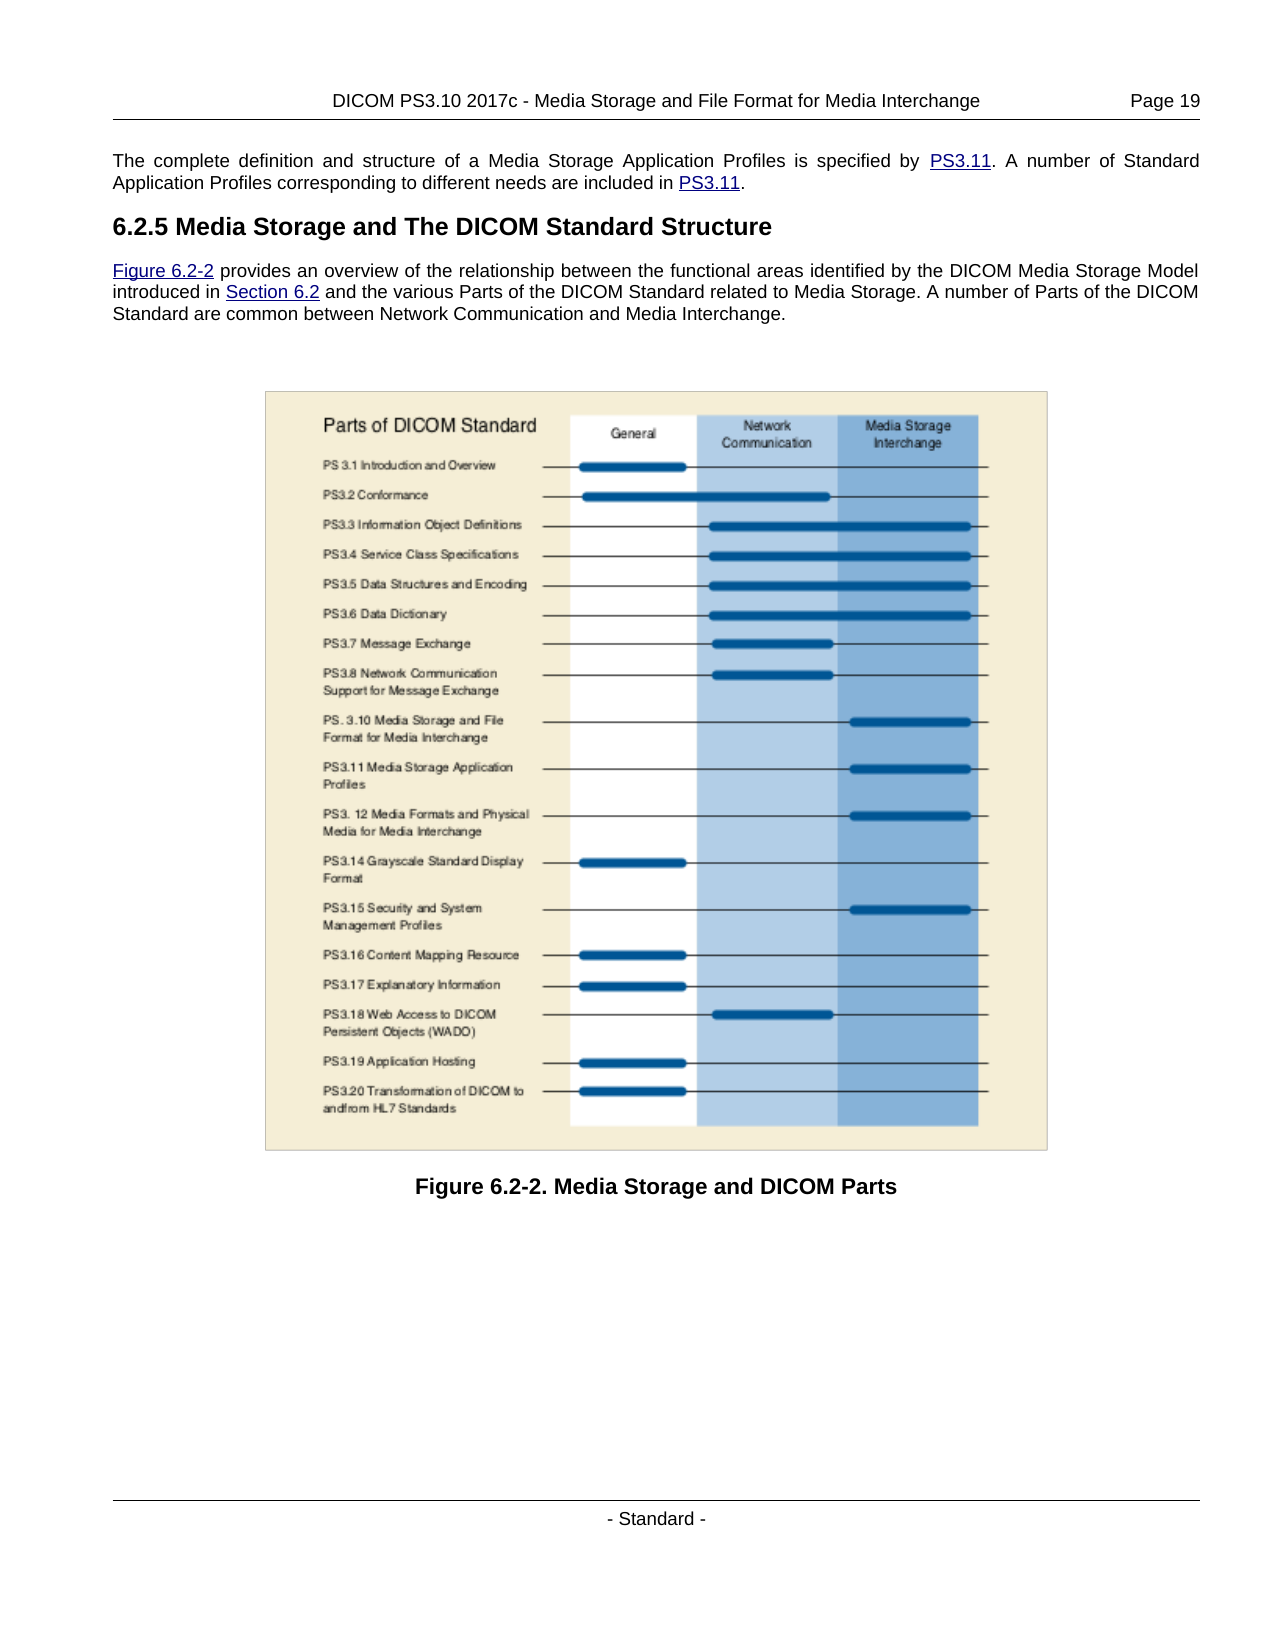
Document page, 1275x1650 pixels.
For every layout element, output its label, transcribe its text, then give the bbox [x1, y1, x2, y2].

text Figure 6.2-2. Media Storage and DICOM Parts [112, 1174, 1200, 1199]
text Figure 6.2-2 provides an overview of the relationship between the functional areas identified by the DICOM Media Storage Model introduced in Section 6.2 and the various Parts of the DICOM Standard related to Media Storage. A number of Parts of the DICOM Standard are common between Network Communication and Media Interchange. [112, 259, 1200, 324]
text The complete definition and structure of a Media Storage Application Profiles is specified by PS3.11. A number of Standard Application Profiles corresponding to different needs are included in PS3.11. [112, 150, 1200, 193]
picture [264, 390, 1049, 1152]
text 6.2.5 Media Storage and The DICOM Standard Structure [112, 212, 1200, 241]
